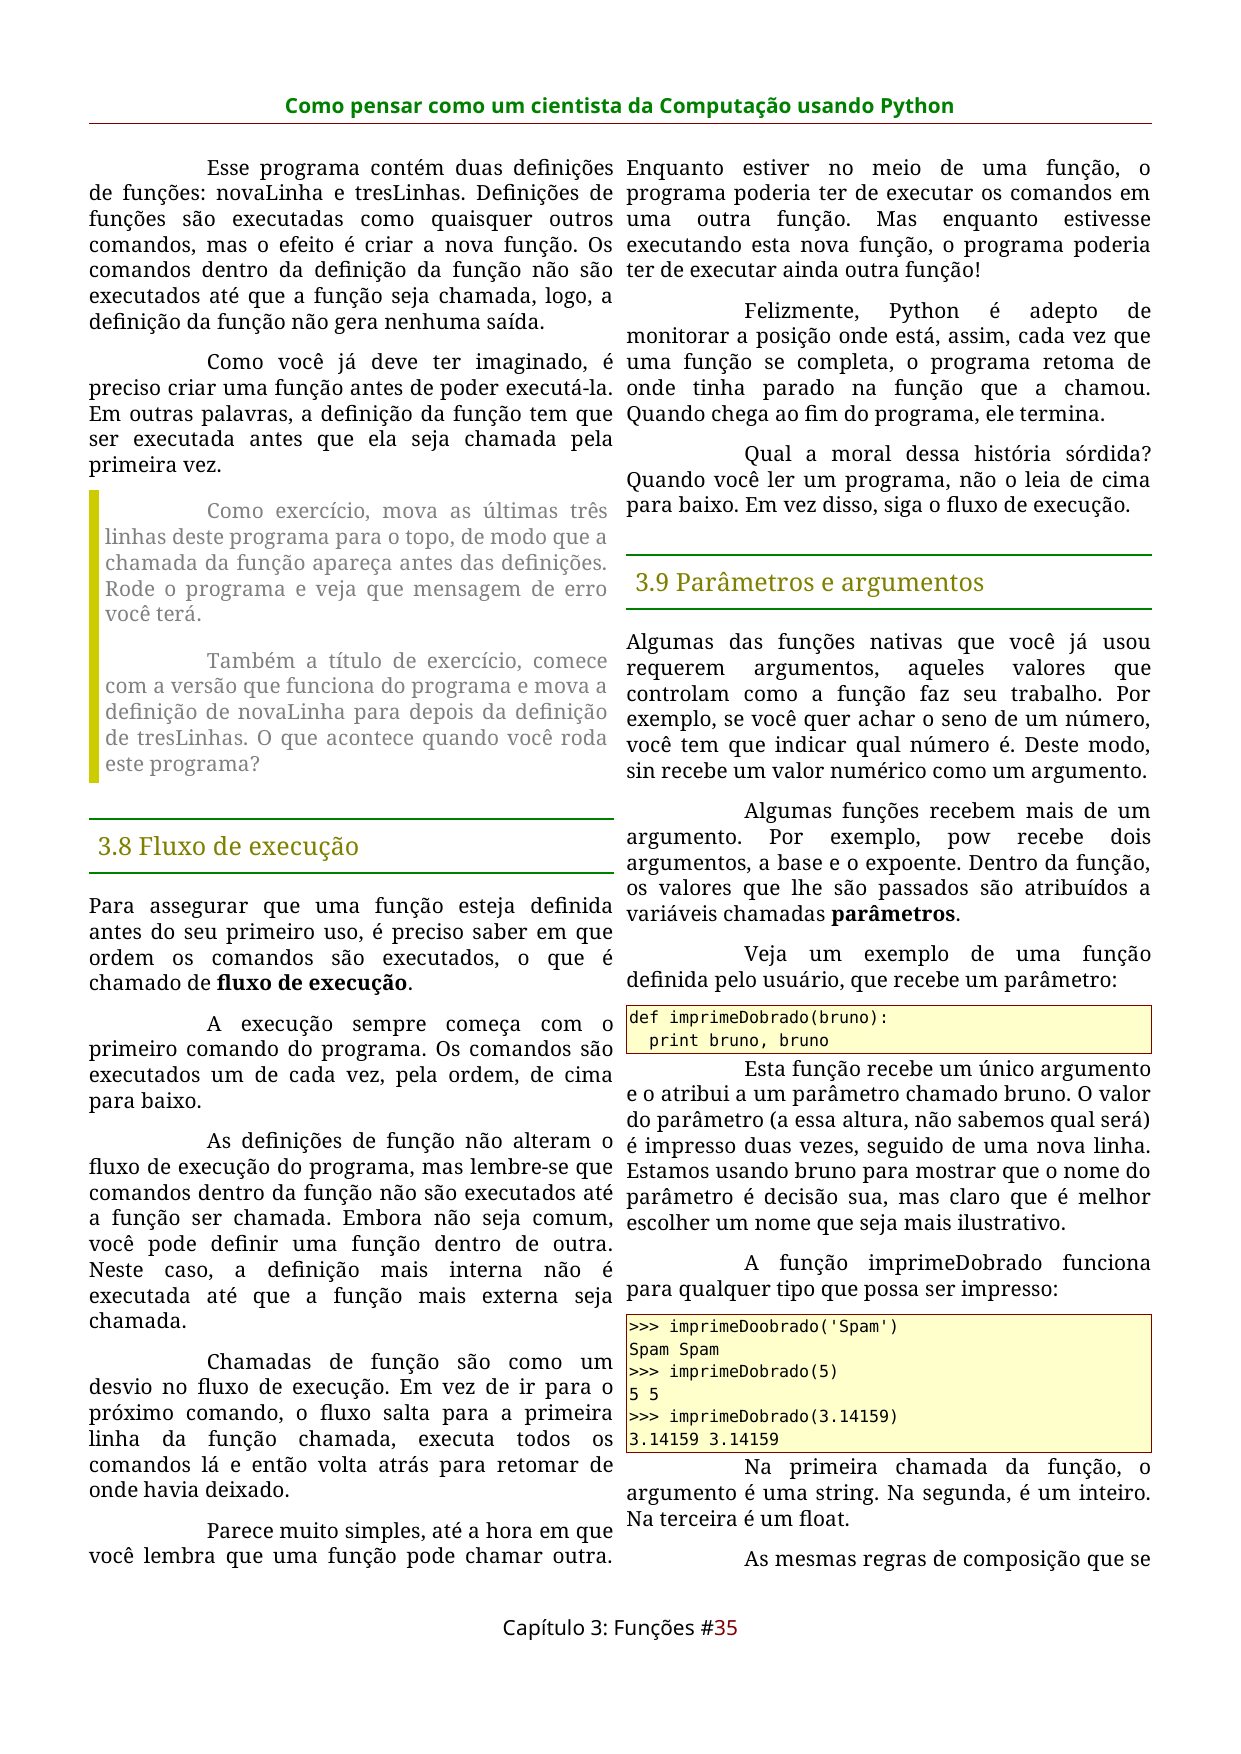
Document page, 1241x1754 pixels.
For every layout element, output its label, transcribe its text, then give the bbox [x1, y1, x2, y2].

text A execução sempre começa com o primeiro comando do programa. Os comandos são executados um de cada vez, pela ordem, de cima para baixo. [88, 1009, 614, 1114]
text Enquanto estiver no meio de uma função, o programa poderia ter de executar os comandos em uma outra função. Mas enquanto estivesse executando esta nova função, o programa poderia ter de executar ainda outra função! [626, 152, 1152, 284]
text 5 5 [627, 1382, 1151, 1404]
text Veja um exemplo de uma função definida pelo usuário, que recebe um parâmetro: [626, 939, 1152, 994]
text Para assegurar que uma função esteja definida antes do seu primeiro uso, é preciso saber em que ordem os comandos são executados, o que é chamado de fluxo de execução. [88, 891, 614, 997]
text >>> imprimeDoobrado('Spam') [627, 1315, 1151, 1337]
text Como exercício, mova as últimas três linhas deste programa para o topo, de modo que a chamada da função apareça antes das definições. Rode o programa e veja que mensagem de erro você terá. [99, 490, 614, 634]
text print bruno, bruno [627, 1028, 1151, 1053]
text Esta função recebe um único argumento e o atribui a um parâmetro chamado bruno. O valor do parâmetro (a essa altura, não sabemos qual será) é impresso duas vezes, seguido de uma nova linha. Estamos usando bruno para mostrar que o nome do parâmetro é decisão sua, mas claro que é melhor escolher um nome que seja mais ilustrativo. [626, 1054, 1152, 1236]
text Parece muito simples, até a hora em que você lembra que uma função pode chamar outra. [88, 1516, 614, 1570]
text Felizmente, Python é adepto de monitorar a posição onde está, assim, cada vez que uma função se completa, o programa retoma de onde tinha parado na função que a chamou. Quando chega ao fim do programa, ele termina. [626, 296, 1152, 427]
text As mesmas regras de composição que se [626, 1544, 1152, 1572]
text Chamadas de função são como um desvio no fluxo de execução. Em vez de ir para o próximo comando, o fluxo salta para a primeira linha da função chamada, executa todos os comandos lá e então volta atrás para retomar de onde havia deixado. [88, 1347, 614, 1504]
text Spam Spam [627, 1337, 1151, 1359]
text Como você já deve ter imaginado, é preciso criar uma função antes de poder executá-la. Em outras palavras, a definição da função tem que ser executada antes que ela seja chamada pela primeira vez. [88, 347, 614, 479]
text Esse programa contém duas definições de funções: novaLinha e tresLinhas. Definições de funções são executadas como quaisquer outros comandos, mas o efeito é criar a nova função. Os comandos dentro da definição da função não são executados até que a função seja chamada, logo, a definição da função não gera nenhuma saída. [88, 152, 614, 335]
text def imprimeDobrado(bruno): [627, 1006, 1151, 1028]
text Qual a moral dessa história sórdida? Quando você ler um programa, não o leia de cima para baixo. Em vez disso, siga o fluxo de execução. [626, 439, 1152, 519]
text Na primeira chamada da função, o argumento é uma string. Na segunda, é um inteiro. Na terceira é um float. [626, 1453, 1152, 1532]
text Algumas funções recebem mais de um argumento. Por exemplo, pow recebe dois argumentos, a base e o expoente. Dentro da função, os valores que lhe são passados são atribuídos a variáveis chamadas parâmetros. [626, 796, 1152, 928]
subtitle 3.8 Fluxo de execução [88, 819, 614, 874]
text Algumas das funções nativas que você já usou requerem argumentos, aqueles valores que controlam como a função faz seu trabalho. Por exemplo, se você quer achar o seno de um número, você tem que indicar qual número é. Deste modo, sin recebe um valor numérico como um argumento. [626, 627, 1152, 784]
text 3.14159 3.14159 [627, 1427, 1151, 1452]
subtitle 3.9 Parâmetros e argumentos [626, 556, 1152, 608]
text >>> imprimeDobrado(5) [627, 1359, 1151, 1382]
text >>> imprimeDobrado(3.14159) [627, 1404, 1151, 1427]
text Também a título de exercício, comece com a versão que funciona do programa e mova a definição de novaLinha para depois da definição de tresLinhas. O que acontece quando você roda este programa? [99, 639, 614, 783]
text A função imprimeDobrado funciona para qualquer tipo que possa ser impresso: [626, 1248, 1152, 1302]
text As definições de função não alteram o fluxo de execução do programa, mas lembre-se que comandos dentro da função não são executados até a função ser chamada. Embora não seja comum, você pode definir uma função dentro de outra. Neste caso, a definição mais interna não é executada até que a função mais externa seja chamada. [88, 1126, 614, 1335]
